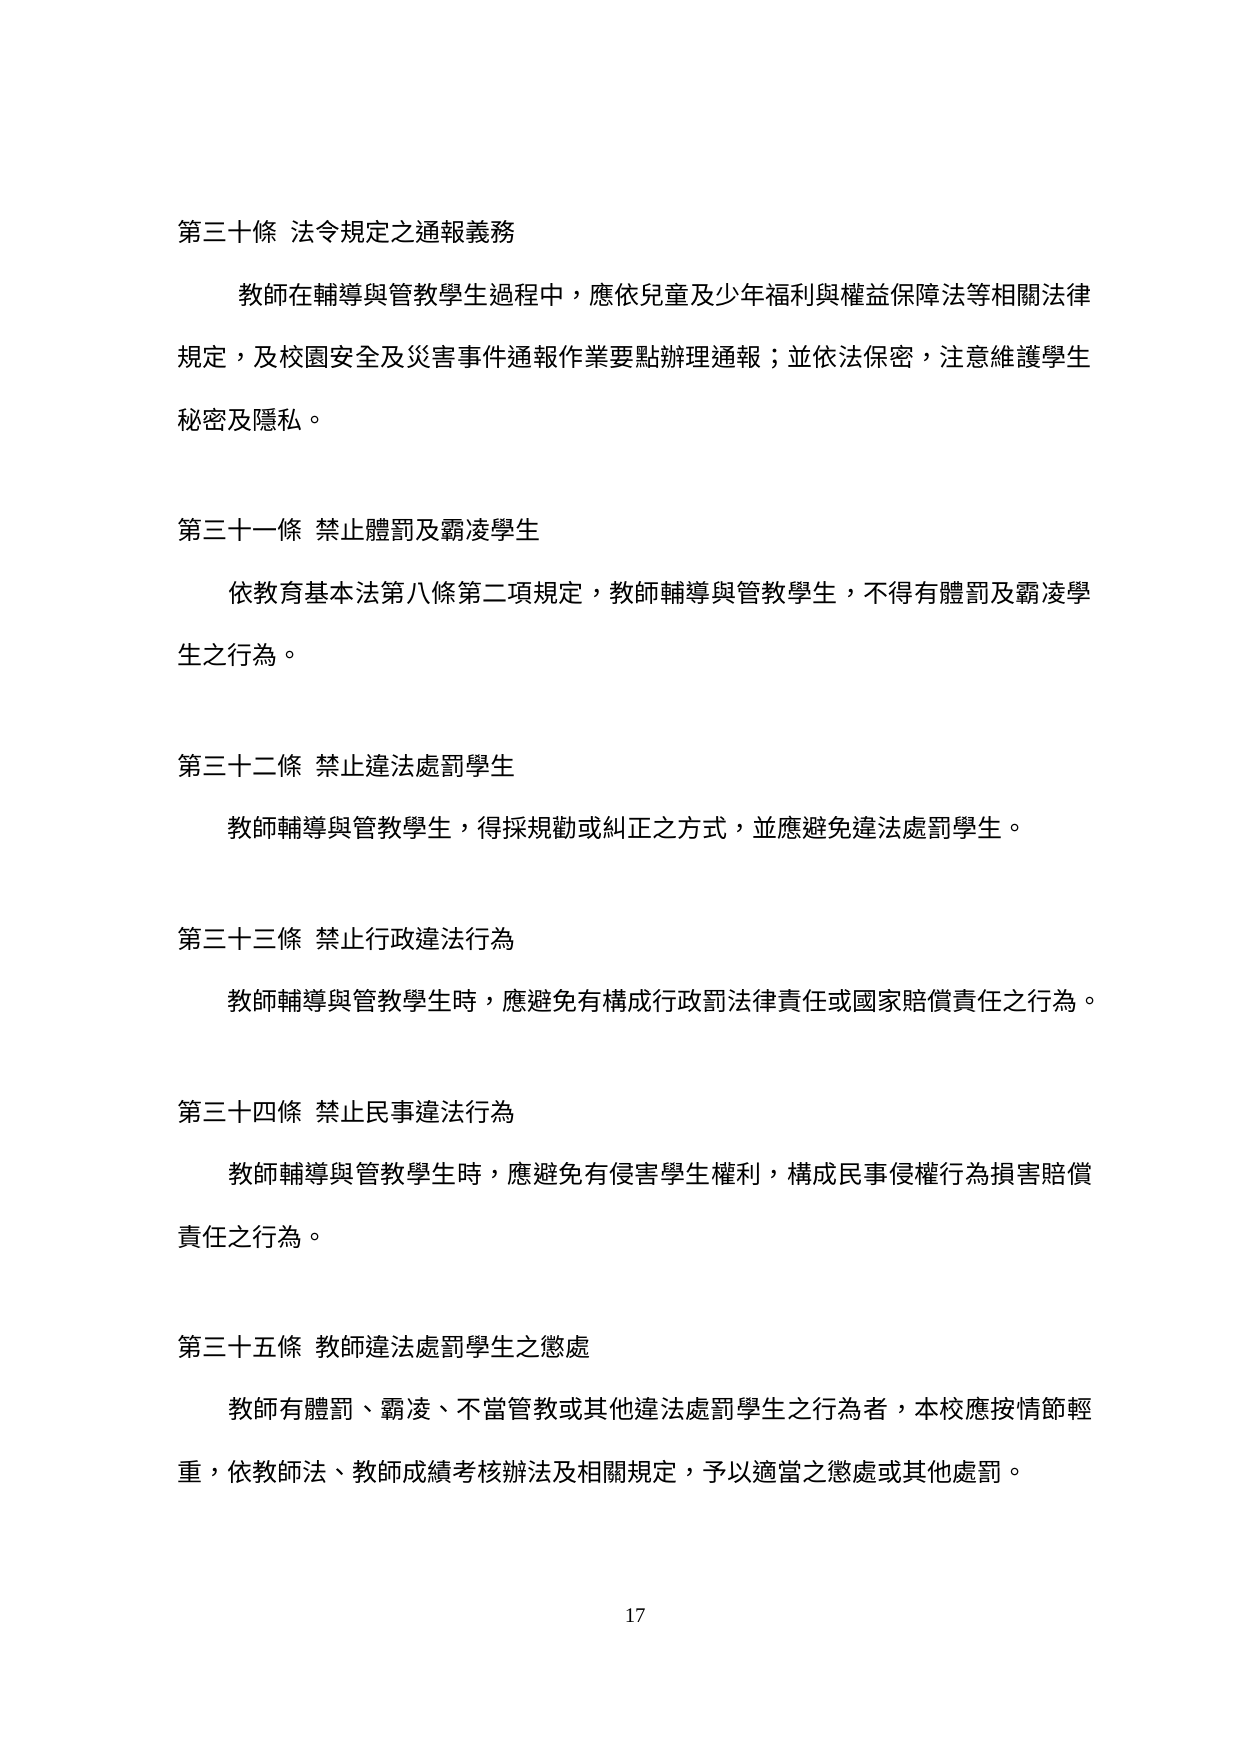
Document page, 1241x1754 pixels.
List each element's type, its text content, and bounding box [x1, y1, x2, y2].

text 第三十二條 禁止違法處罰學生 [177, 723, 1092, 785]
text 依教育基本法第八條第二項規定，教師輔導與管教學生，不得有體罰及霸凌學生之行為。 [177, 550, 1092, 675]
text 教師輔導與管教學生，得採規勸或糾正之方式，並應避免違法處罰學生。 [177, 785, 1092, 848]
text 第三十四條 禁止民事違法行為 [177, 1068, 1092, 1131]
text 教師輔導與管教學生時，應避免有構成行政罰法律責任或國家賠償責任之行為。 [177, 958, 1092, 1021]
text 教師有體罰、霸凌、不當管教或其他違法處罰學生之行為者，本校應按情節輕重，依教師法、教師成績考核辦法及相關規定，予以適當之懲處或其他處罰。 [177, 1366, 1092, 1491]
text 教師在輔導與管教學生過程中，應依兒童及少年福利與權益保障法等相關法律規定，及校園安全及災害事件通報作業要點辦理通報；並依法保密，注意維護學生秘密及隱私。 [177, 252, 1092, 439]
text 第三十條 法令規定之通報義務 [177, 189, 1092, 252]
text 第三十三條 禁止行政違法行為 [177, 896, 1092, 958]
text 第三十五條 教師違法處罰學生之懲處 [177, 1304, 1092, 1366]
text 教師輔導與管教學生時，應避免有侵害學生權利，構成民事侵權行為損害賠償責任之行為。 [177, 1131, 1092, 1256]
text 第三十一條 禁止體罰及霸凌學生 [177, 487, 1092, 550]
